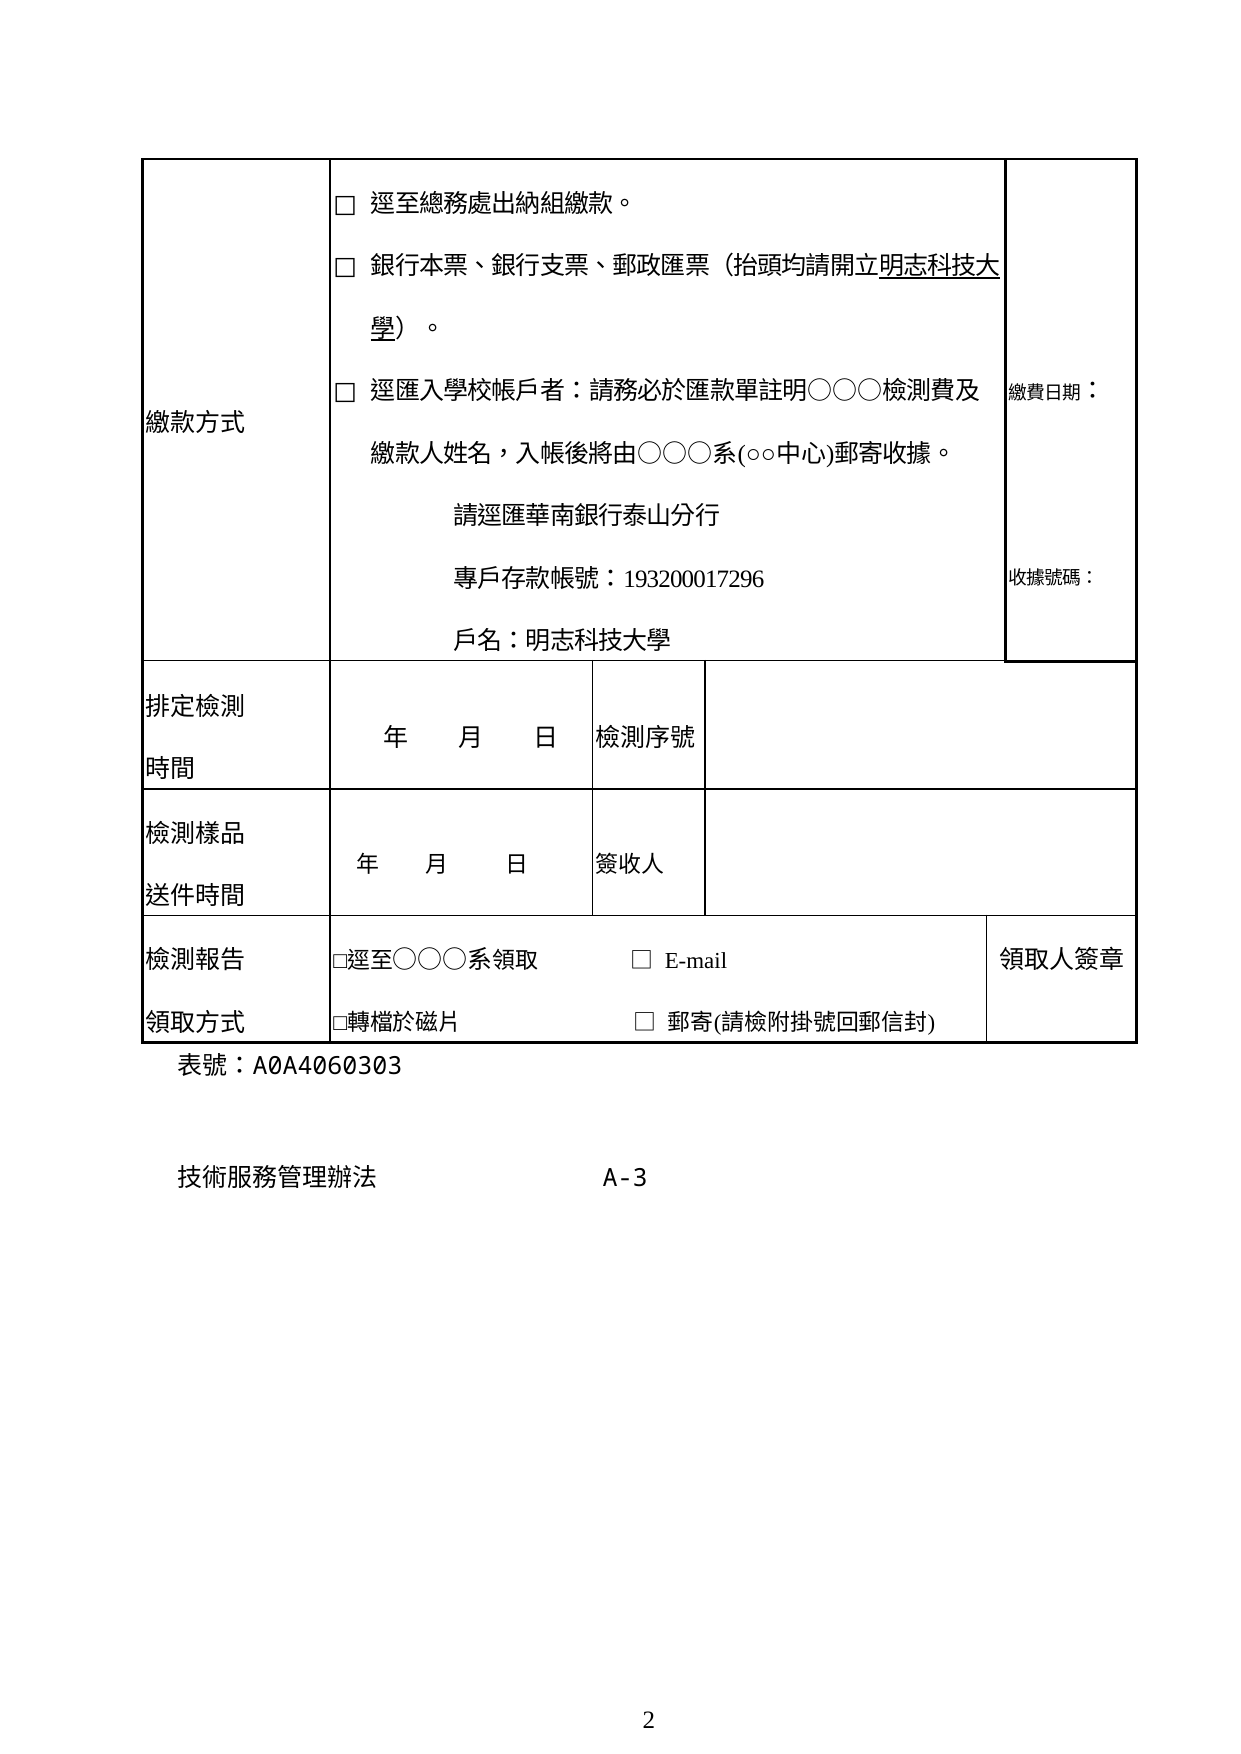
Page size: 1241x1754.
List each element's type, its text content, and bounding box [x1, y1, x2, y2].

text [627, 1698, 683, 1754]
table_cell [706, 661, 1135, 788]
table_cell □逕至○○○系領取 □ E-mail □轉檔於磁片 □ 郵寄(請檢附掛號回郵信封) [331, 916, 986, 1041]
table_cell 簽收人 [593, 790, 704, 914]
table_cell 檢測序號 [593, 661, 704, 788]
text 技術服務管理辦法 A-3 [177, 1157, 1063, 1194]
table_cell 繳費日期： 收據號碼： [1007, 160, 1135, 660]
table_cell 逕至總務處出納組繳款。 銀行本票、銀行支票、郵政匯票（抬頭均請開立明志科技大學）。 逕匯入學校帳戶者：請務必於匯款單註明○○○檢測費及繳款人姓名，入帳後將由○○○系(○○中心)郵寄收據。 請逕匯華南銀行泰山分行 專戶存款帳號：193200017296 戶名：明志科技大學 [331, 160, 1004, 660]
table_cell 年 月 日 [331, 790, 592, 914]
table_cell [706, 790, 1135, 914]
table_cell 檢測樣品 送件時間 [144, 790, 329, 914]
table_cell 繳款方式 [144, 160, 329, 660]
table_cell 排定檢測 時間 [144, 661, 329, 788]
table_cell 領取人簽章 [987, 916, 1135, 1041]
text 2 [642, 1705, 668, 1734]
text 表號：A0A4060303 [177, 1044, 1063, 1082]
table_cell 年 月 日 [331, 661, 592, 788]
table_cell 檢測報告 領取方式 [144, 916, 329, 1041]
